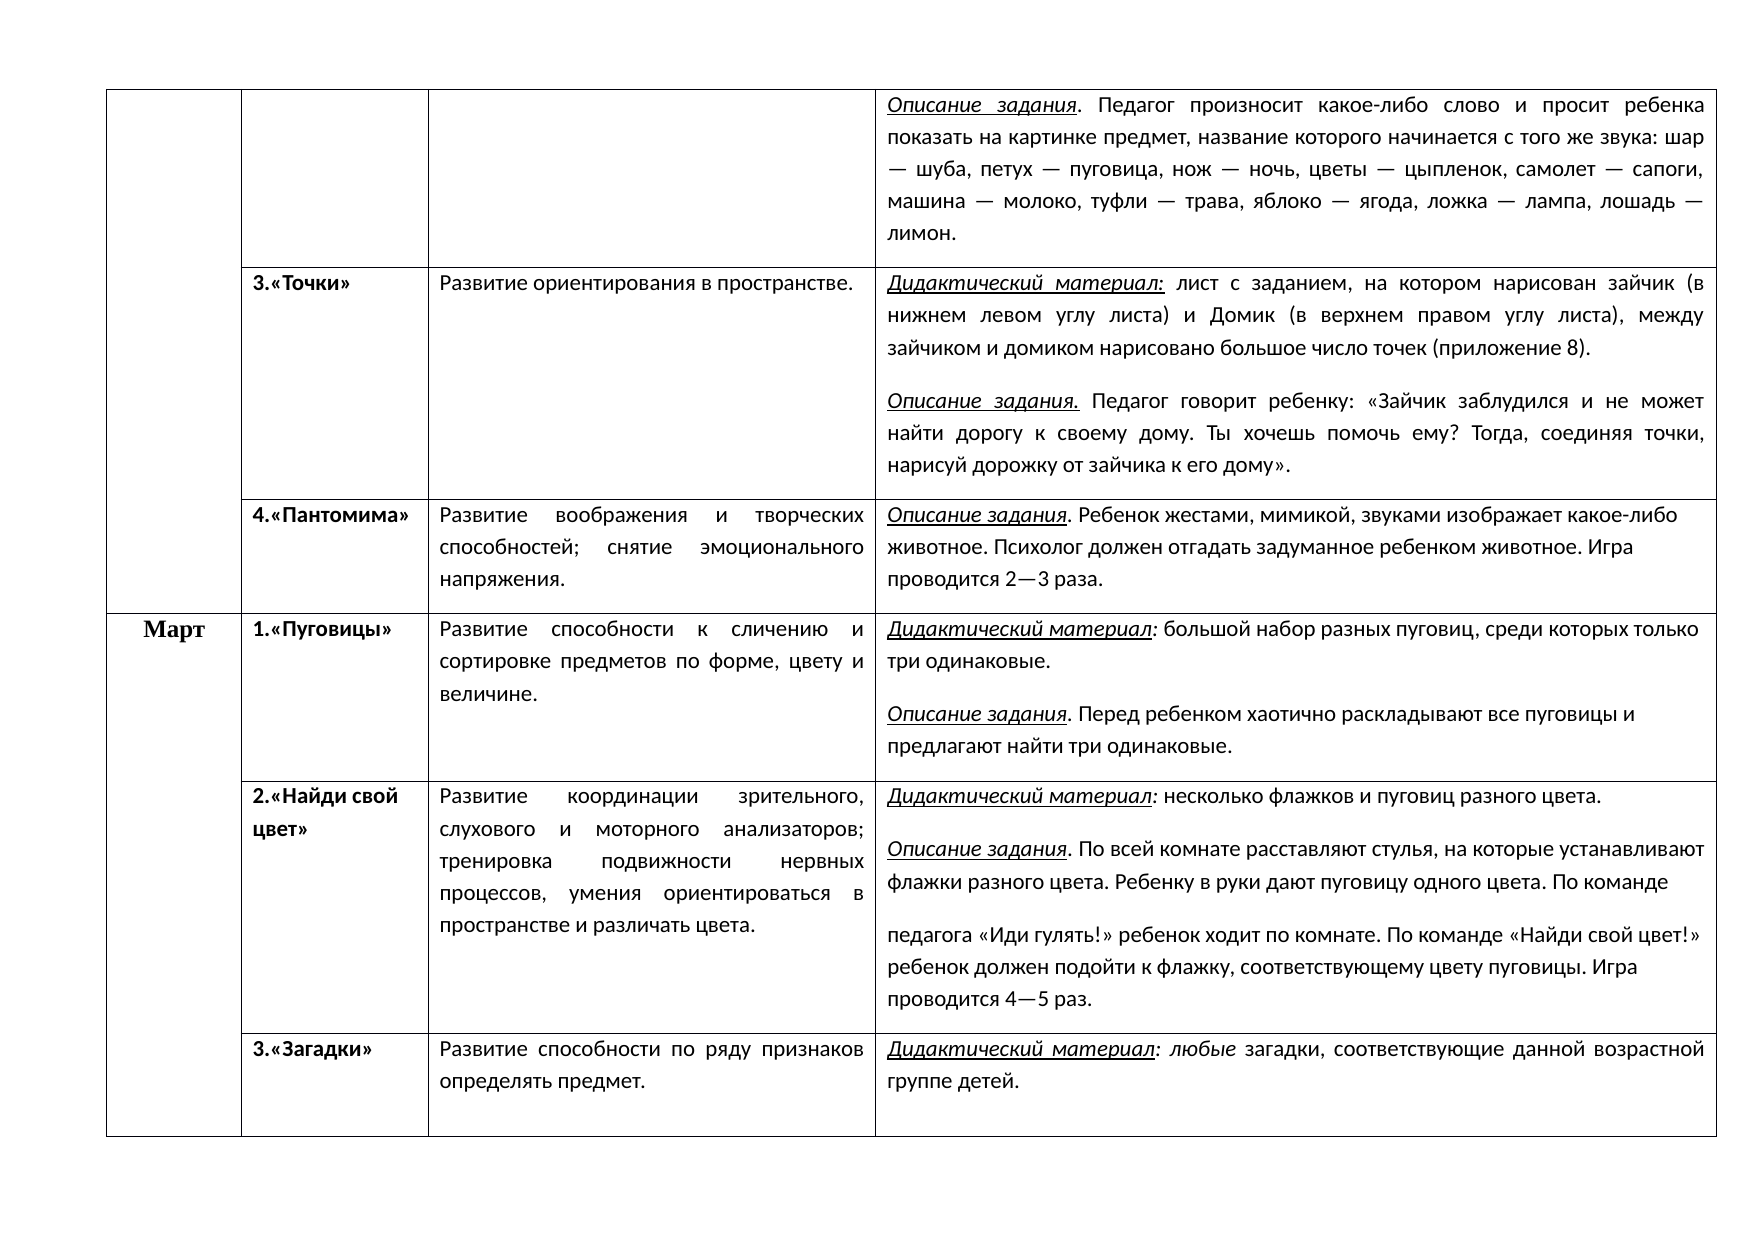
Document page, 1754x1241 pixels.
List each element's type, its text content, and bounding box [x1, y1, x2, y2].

table_cell Описание задания. Ребенок жестами, мимикой, звуками изображает какое-либо животное. Психолог должен отгадать задуманное ребенком животное. Игра проводится 2—3 раза. [876, 500, 1716, 613]
table_cell Развитие воображения и творческих способностей; снятие эмоционального напряжения. [429, 500, 875, 613]
table_cell Дидактический материал: несколько флажков и пуговиц разного цвета. Описание задания. По всей комнате расставляют стулья, на которые устанавливают флажки разного цвета. Ребенку в руки дают пуговицу одного цвета. По команде педагога «Иди гулять!» ребенок ходит по комнате. По команде «Найди свой цвет!» ребенок должен подойти к флажку, соответствующему цвету пуговицы. Игра проводится 4—5 раз. [876, 782, 1716, 1033]
table_cell 3.«Загадки» [242, 1034, 428, 1136]
table_cell Развитие ориентирования в пространстве. [429, 268, 875, 499]
table_cell 3.«Точки» [242, 268, 428, 499]
table_cell [107, 90, 241, 613]
table_cell Март [107, 614, 241, 1136]
table_cell Дидактический материал: большой набор разных пуговиц, среди которых только три одинаковые. Описание задания. Перед ребенком хаотично раскладывают все пуговицы и предлагают найти три одинаковые. [876, 614, 1716, 781]
table_cell 1.«Пуговицы» [242, 614, 428, 781]
table_cell 4.«Пантомима» [242, 500, 428, 613]
table_cell [429, 90, 875, 267]
table_cell 2.«Найди свой цвет» [242, 782, 428, 1033]
table_cell Описание задания. Педагог произносит какое-либо слово и просит ребенка показать на картинке предмет, название которого начинается с того же звука: шар — шуба, петух — пуговица, нож — ночь, цветы — цыпленок, самолет — сапоги, машина — молоко, туфли — трава, яблоко — ягода, ложка — лампа, лошадь — лимон. [876, 90, 1716, 267]
table_cell Развитие способности к сличению и сортировке предметов по форме, цвету и величине. [429, 614, 875, 781]
table_cell Дидактический материал: любые загадки, соответствующие данной возрастной группе детей. [876, 1034, 1716, 1136]
table_cell Дидактический материал: лист с заданием, на котором нарисован зайчик (в нижнем левом углу листа) и Домик (в верхнем правом углу листа), между зайчиком и домиком нарисовано большое число точек (приложение 8). Описание задания. Педагог говорит ребенку: «Зайчик заблудился и не может найти дорогу к своему дому. Ты хочешь помочь ему? Тогда, соединяя точки, нарисуй дорожку от зайчика к его дому». [876, 268, 1716, 499]
table_cell Развитие координации зрительного, слухового и моторного анализаторов; тренировка подвижности нервных процессов, умения ориентироваться в пространстве и различать цвета. [429, 782, 875, 1033]
table_cell [242, 90, 428, 267]
table_cell Развитие способности по ряду признаков определять предмет. [429, 1034, 875, 1136]
